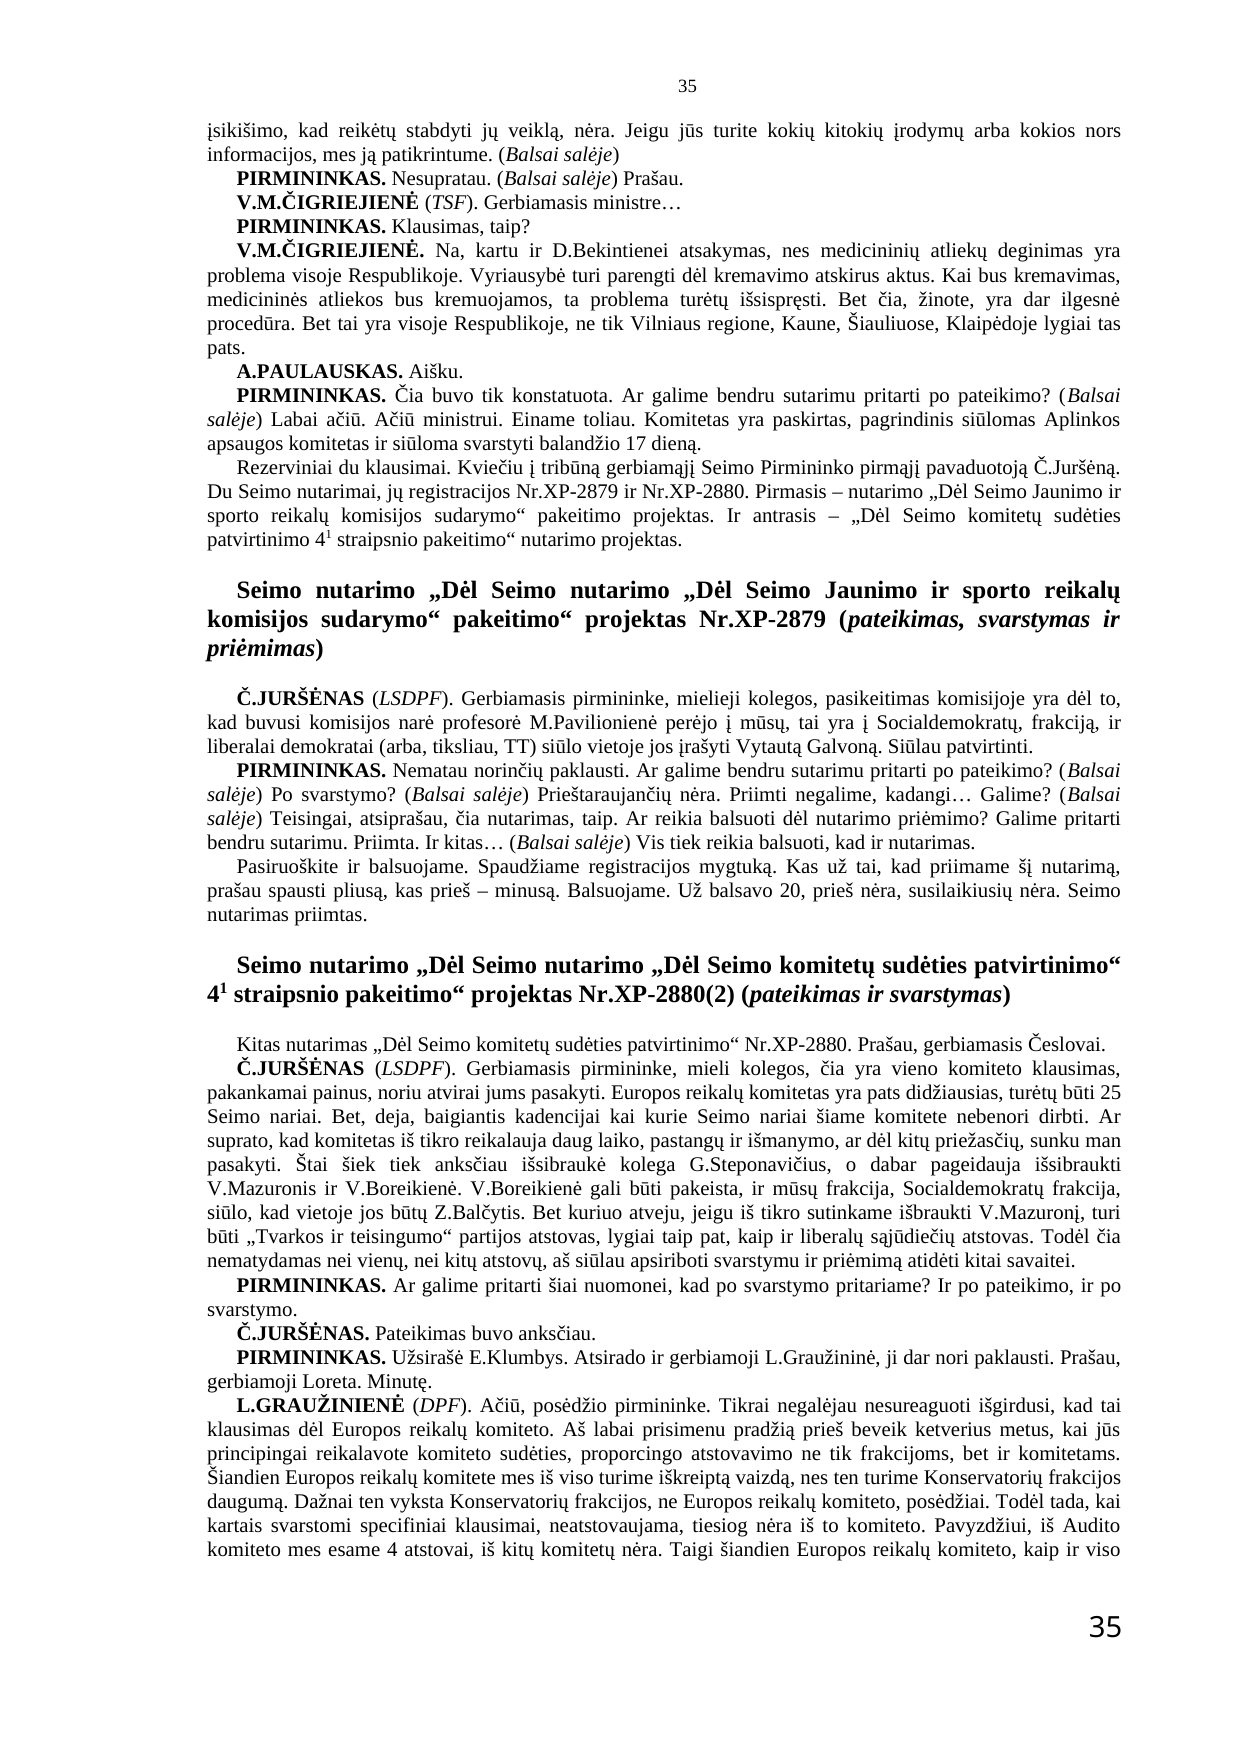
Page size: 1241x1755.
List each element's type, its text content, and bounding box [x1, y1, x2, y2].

text PIRMININKAS. Ar galime pritarti šiai nuomonei, kad po svarstymo pritariame? Ir po pateikimo, ir po svarstymo. [207, 1272, 1122, 1321]
text PIRMININKAS. Čia buvo tik konstatuota. Ar galime bendru sutarimu pritarti po pateikimo? (Balsai salėje) Labai ačiū. Ačiū ministrui. Einame toliau. Komitetas yra paskirtas, pagrindinis siūlomas Aplinkos apsaugos komitetas ir siūloma svarstyti balandžio 17 dieną. [207, 383, 1122, 455]
text PIRMININKAS. Užsirašė E.Klumbys. Atsirado ir gerbiamoji L.Graužininė, ji dar nori paklausti. Prašau, gerbiamoji Loreta. Minutę. [207, 1345, 1122, 1393]
text Pasiruoškite ir balsuojame. Spaudžiame registracijos mygtuką. Kas už tai, kad priimame šį nutarimą, prašau spausti pliusą, kas prieš – minusą. Balsuojame. Už balsavo 20, prieš nėra, susilaikiusių nėra. Seimo nutarimas priimtas. [207, 854, 1122, 926]
text PIRMININKAS. Nesupratau. (Balsai salėje) Prašau. [207, 166, 1122, 190]
text Č.JURŠĖNAS (LSDPF). Gerbiamasis pirmininke, mieli kolegos, čia yra vieno komiteto klausimas, pakankamai painus, noriu atvirai jums pasakyti. Europos reikalų komitetas yra pats didžiausias, turėtų būti 25 Seimo nariai. Bet, deja, baigiantis kadencijai kai kurie Seimo nariai šiame komitete nebenori dirbti. Ar suprato, kad komitetas iš tikro reikalauja daug laiko, pastangų ir išmanymo, ar dėl kitų priežasčių, sunku man pasakyti. Štai šiek tiek anksčiau išsibraukė kolega G.Steponavičius, o dabar pageidauja išsibraukti V.Mazuronis ir V.Boreikienė. V.Boreikienė gali būti pakeista, ir mūsų frakcija, Socialdemokratų frakcija, siūlo, kad vietoje jos būtų Z.Balčytis. Bet kuriuo atveju, jeigu iš tikro sutinkame išbraukti V.Mazuronį, turi būti „Tvarkos ir teisingumo“ partijos atstovas, lygiai taip pat, kaip ir liberalų sąjūdiečių atstovas. Todėl čia nematydamas nei vienų, nei kitų atstovų, aš siūlau apsiriboti svarstymu ir priėmimą atidėti kitai savaitei. [207, 1056, 1122, 1272]
text PIRMININKAS. Nematau norinčių paklausti. Ar galime bendru sutarimu pritarti po pateikimo? (Balsai salėje) Po svarstymo? (Balsai salėje) Prieštaraujančių nėra. Priimti negalime, kadangi… Galime? (Balsai salėje) Teisingai, atsiprašau, čia nutarimas, taip. Ar reikia balsuoti dėl nutarimo priėmimo? Galime pritarti bendru sutarimu. Priimta. Ir kitas… (Balsai salėje) Vis tiek reikia balsuoti, kad ir nutarimas. [207, 758, 1122, 854]
text Č.JURŠĖNAS (LSDPF). Gerbiamasis pirmininke, mielieji kolegos, pasikeitimas komisijoje yra dėl to, kad buvusi komisijos narė profesorė M.Pavilionienė perėjo į mūsų, tai yra į Socialdemokratų, frakciją, ir liberalai demokratai (arba, tiksliau, TT) siūlo vietoje jos įrašyti Vytautą Galvoną. Siūlau patvirtinti. [207, 686, 1122, 758]
text Seimo nutarimo „Dėl Seimo nutarimo „Dėl Seimo komitetų sudėties patvirtinimo“ 41 straipsnio pakeitimo“ projektas Nr.XP-2880(2) (pateikimas ir svarstymas) [207, 950, 1122, 1008]
text L.GRAUŽINIENĖ (DPF). Ačiū, posėdžio pirmininke. Tikrai negalėjau nesureaguoti išgirdusi, kad tai klausimas dėl Europos reikalų komiteto. Aš labai prisimenu pradžią prieš beveik ketverius metus, kai jūs principingai reikalavote komiteto sudėties, proporcingo atstovavimo ne tik frakcijoms, bet ir komitetams. Šiandien Europos reikalų komitete mes iš viso turime iškreiptą vaizdą, nes ten turime Konservatorių frakcijos daugumą. Dažnai ten vyksta Konservatorių frakcijos, ne Europos reikalų komiteto, posėdžiai. Todėl tada, kai kartais svarstomi specifiniai klausimai, neatstovaujama, tiesiog nėra iš to komiteto. Pavyzdžiui, iš Audito komiteto mes esame 4 atstovai, iš kitų komitetų nėra. Taigi šiandien Europos reikalų komiteto, kaip ir viso [207, 1393, 1122, 1561]
text Č.JURŠĖNAS. Pateikimas buvo anksčiau. [207, 1321, 1122, 1345]
text V.M.ČIGRIEJIENĖ (TSF). Gerbiamasis ministre… [207, 190, 1122, 214]
text Rezerviniai du klausimai. Kviečiu į tribūną gerbiamąjį Seimo Pirmininko pirmąjį pavaduotoją Č.Juršėną. Du Seimo nutarimai, jų registracijos Nr.XP-2879 ir Nr.XP-2880. Pirmasis – nutarimo „Dėl Seimo Jaunimo ir sporto reikalų komisijos sudarymo“ pakeitimo projektas. Ir antrasis – „Dėl Seimo komitetų sudėties patvirtinimo 41 straipsnio pakeitimo“ nutarimo projektas. [207, 455, 1122, 551]
text V.M.ČIGRIEJIENĖ. Na, kartu ir D.Bekintienei atsakymas, nes medicininių atliekų deginimas yra problema visoje Respublikoje. Vyriausybė turi parengti dėl kremavimo atskirus aktus. Kai bus kremavimas, medicininės atliekos bus kremuojamos, ta problema turėtų išsispręsti. Bet čia, žinote, yra dar ilgesnė procedūra. Bet tai yra visoje Respublikoje, ne tik Vilniaus regione, Kaune, Šiauliuose, Klaipėdoje lygiai tas pats. [207, 238, 1122, 359]
text A.PAULAUSKAS. Aišku. [207, 359, 1122, 383]
text įsikišimo, kad reikėtų stabdyti jų veiklą, nėra. Jeigu jūs turite kokių kitokių įrodymų arba kokios nors informacijos, mes ją patikrintume. (Balsai salėje) [207, 118, 1122, 166]
text PIRMININKAS. Klausimas, taip? [207, 214, 1122, 238]
text Seimo nutarimo „Dėl Seimo nutarimo „Dėl Seimo Jaunimo ir sporto reikalų komisijos sudarymo“ pakeitimo“ projektas Nr.XP-2879 (pateikimas, svarstymas ir priėmimas) [207, 575, 1122, 662]
text Kitas nutarimas „Dėl Seimo komitetų sudėties patvirtinimo“ Nr.XP-2880. Prašau, gerbiamasis Česlovai. [207, 1032, 1122, 1056]
